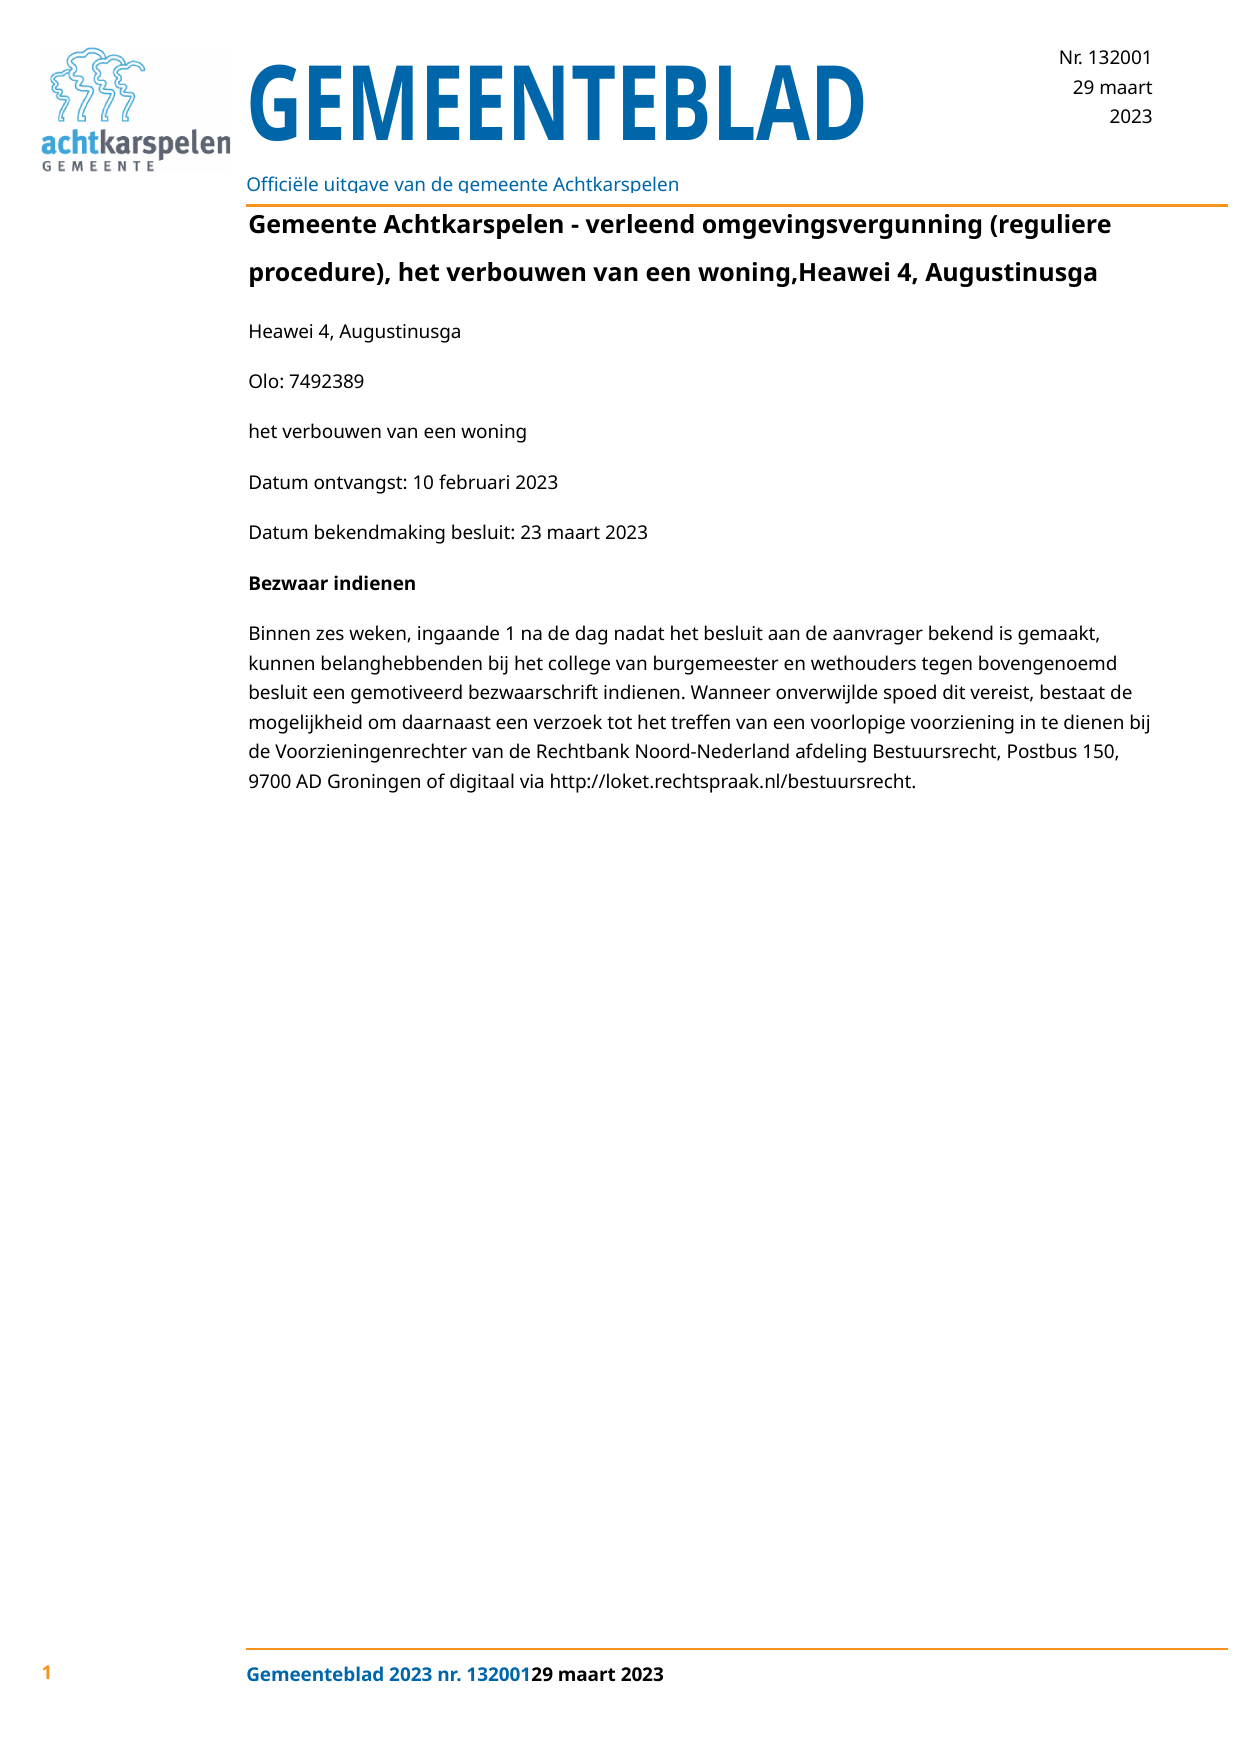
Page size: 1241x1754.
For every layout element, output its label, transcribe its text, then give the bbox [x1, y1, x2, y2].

text Olo: 7492389 [248, 368, 1152, 394]
text Heawei 4, Augustinusga [248, 318, 1152, 344]
text het verbouwen van een woning [248, 419, 1152, 444]
text Datum ontvangst: 10 februari 2023 [248, 469, 1152, 495]
picture [41, 47, 231, 172]
text Bezwaar indienen [248, 570, 1152, 596]
text Gemeente Achtkarspelen - verleend omgevingsvergunning (reguliere procedure), het verbouwen van een woning,Heawei 4, Augustinusga [248, 207, 1152, 288]
text Binnen zes weken, ingaande 1 na de dag nadat het besluit aan de aanvrager bekend is gemaakt, kunnen belanghebbenden bij het college van burgemeester en wethouders tegen bovengenoemd besluit een gemotiveerd bezwaarschrift indienen. Wanneer onverwijlde spoed dit vereist, bestaat de mogelijkheid om daarnaast een verzoek tot het treffen van een voorlopige voorziening in te dienen bij de Voorzieningenrechter van de Rechtbank Noord-Nederland afdeling Bestuursrecht, Postbus 150, 9700 AD Groningen of digitaal via http://loket.rechtspraak.nl/bestuursrecht. [248, 620, 1152, 794]
text Datum bekendmaking besluit: 23 maart 2023 [248, 519, 1152, 545]
